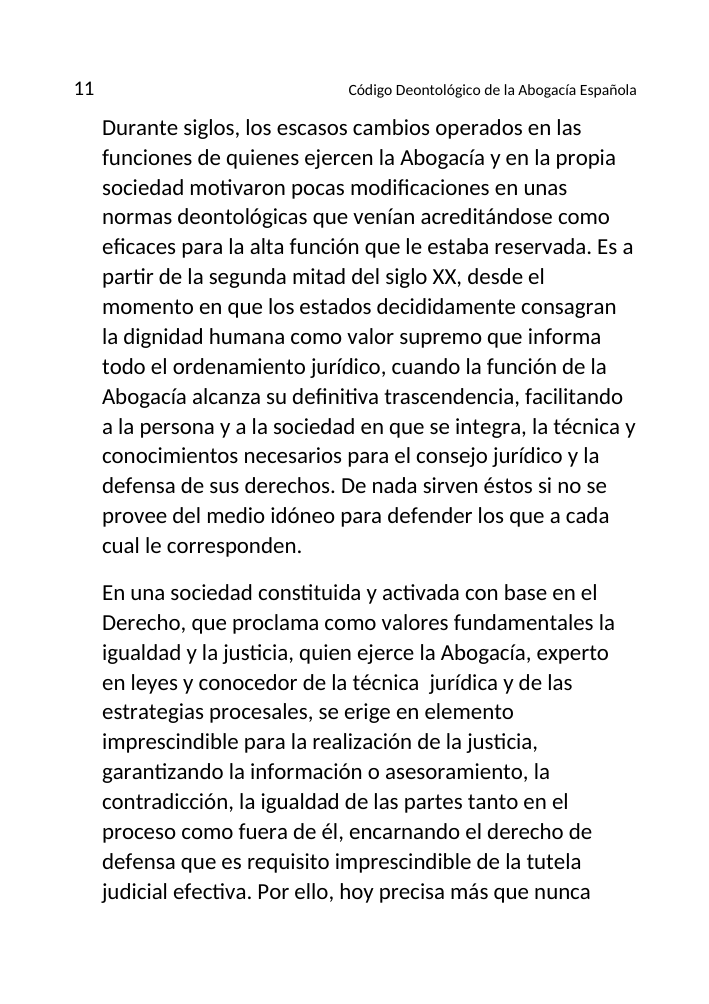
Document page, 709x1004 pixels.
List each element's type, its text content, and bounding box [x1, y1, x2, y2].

text En una sociedad constituida y activada con base en el Derecho, que proclama como valores fundamentales la igualdad y la justicia, quien ejerce la Abogacía, experto en leyes y conocedor de la técnica jurídica y de las estrategias procesales, se erige en elemento imprescindible para la realización de la justicia, garantizando la información o asesoramiento, la contradicción, la igualdad de las partes tanto en el proceso como fuera de él, encarnando el derecho de defensa que es requisito imprescindible de la tutela judicial efectiva. Por ello, hoy precisa más que nunca [102, 578, 636, 905]
text Durante siglos, los escasos cambios operados en las funciones de quienes ejercen la Abogacía y en la propia sociedad motivaron pocas modificaciones en unas normas deontológicas que venían acreditándose como eficaces para la alta función que le estaba reservada. Es a partir de la segunda mitad del siglo XX, desde el momento en que los estados decididamente consagran la dignidad humana como valor supremo que informa todo el ordenamiento jurídico, cuando la función de la Abogacía alcanza su definitiva trascendencia, facilitando a la persona y a la sociedad en que se integra, la técnica y conocimientos necesarios para el consejo jurídico y la defensa de sus derechos. De nada sirven éstos si no se provee del medio idóneo para defender los que a cada cual le corresponden. [102, 113, 636, 559]
